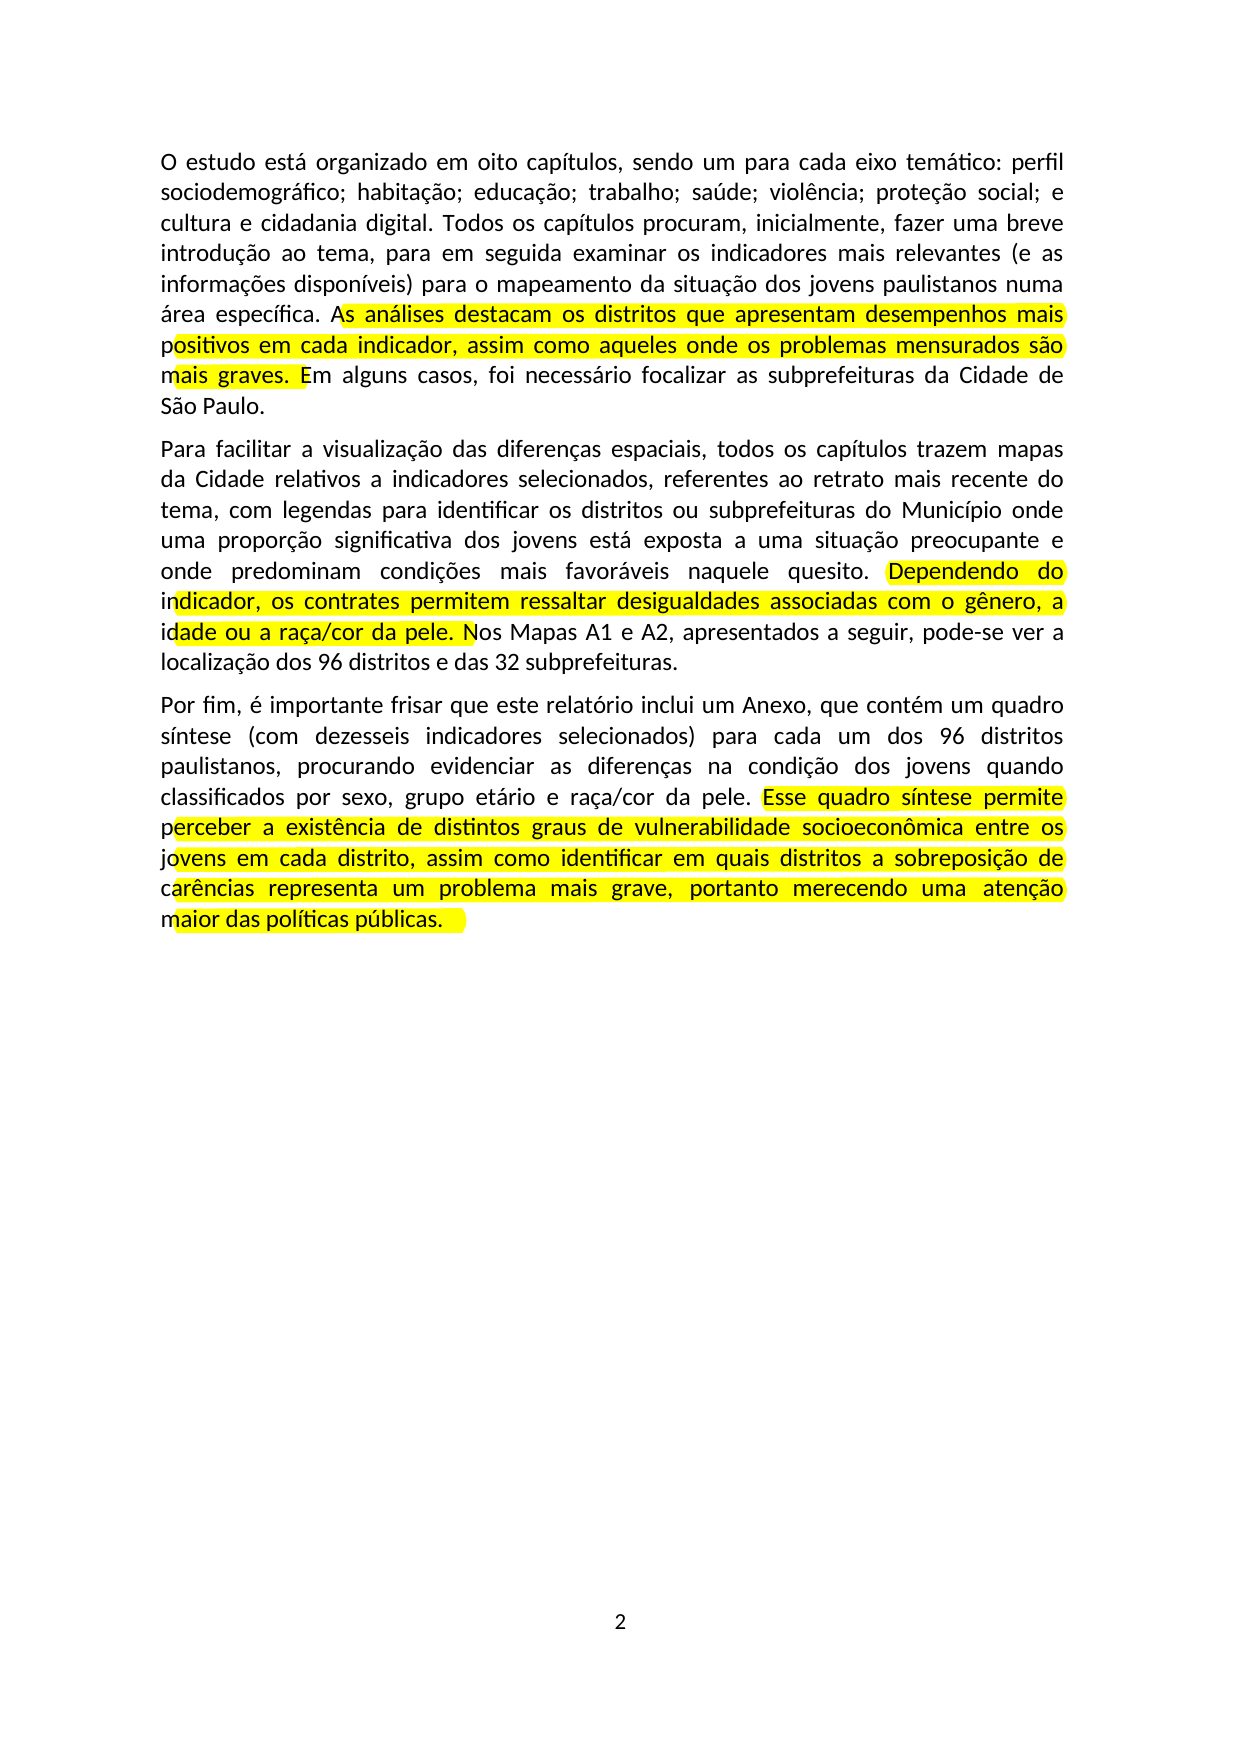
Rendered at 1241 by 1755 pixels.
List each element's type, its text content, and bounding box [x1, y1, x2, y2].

text O estudo está organizado em oito capítulos, sendo um para cada eixo temático: perfil sociodemográfico; habitação; educação; trabalho; saúde; violência; proteção social; e cultura e cidadania digital. Todos os capítulos procuram, inicialmente, fazer uma breve introdução ao tema, para em seguida examinar os indicadores mais relevantes (e as informações disponíveis) para o mapeamento da situação dos jovens paulistanos numa área específica. As análises destacam os distritos que apresentam desempenhos mais positivos em cada indicador, assim como aqueles onde os problemas mensurados são mais graves. Em alguns casos, foi necessário focalizar as subprefeituras da Cidade de São Paulo. [160, 146, 1064, 420]
text Por fim, é importante frisar que este relatório inclui um Anexo, que contém um quadro síntese (com dezesseis indicadores selecionados) para cada um dos 96 distritos paulistanos, procurando evidenciar as diferenças na condição dos jovens quando classificados por sexo, grupo etário e raça/cor da pele. Esse quadro síntese permite perceber a existência de distintos graus de vulnerabilidade socioeconômica entre os jovens em cada distrito, assim como identificar em quais distritos a sobreposição de carências representa um problema mais grave, portanto merecendo uma atenção maior das políticas públicas. [160, 689, 1064, 934]
text Para facilitar a visualização das diferenças espaciais, todos os capítulos trazem mapas da Cidade relativos a indicadores selecionados, referentes ao retrato mais recente do tema, com legendas para identificar os distritos ou subprefeituras do Município onde uma proporção significativa dos jovens está exposta a uma situação preocupante e onde predominam condições mais favoráveis naquele quesito. Dependendo do indicador, os contrates permitem ressaltar desigualdades associadas com o gênero, a idade ou a raça/cor da pele. Nos Mapas A1 e A2, apresentados a seguir, pode-se ver a localização dos 96 distritos e das 32 subprefeituras. [160, 433, 1064, 677]
